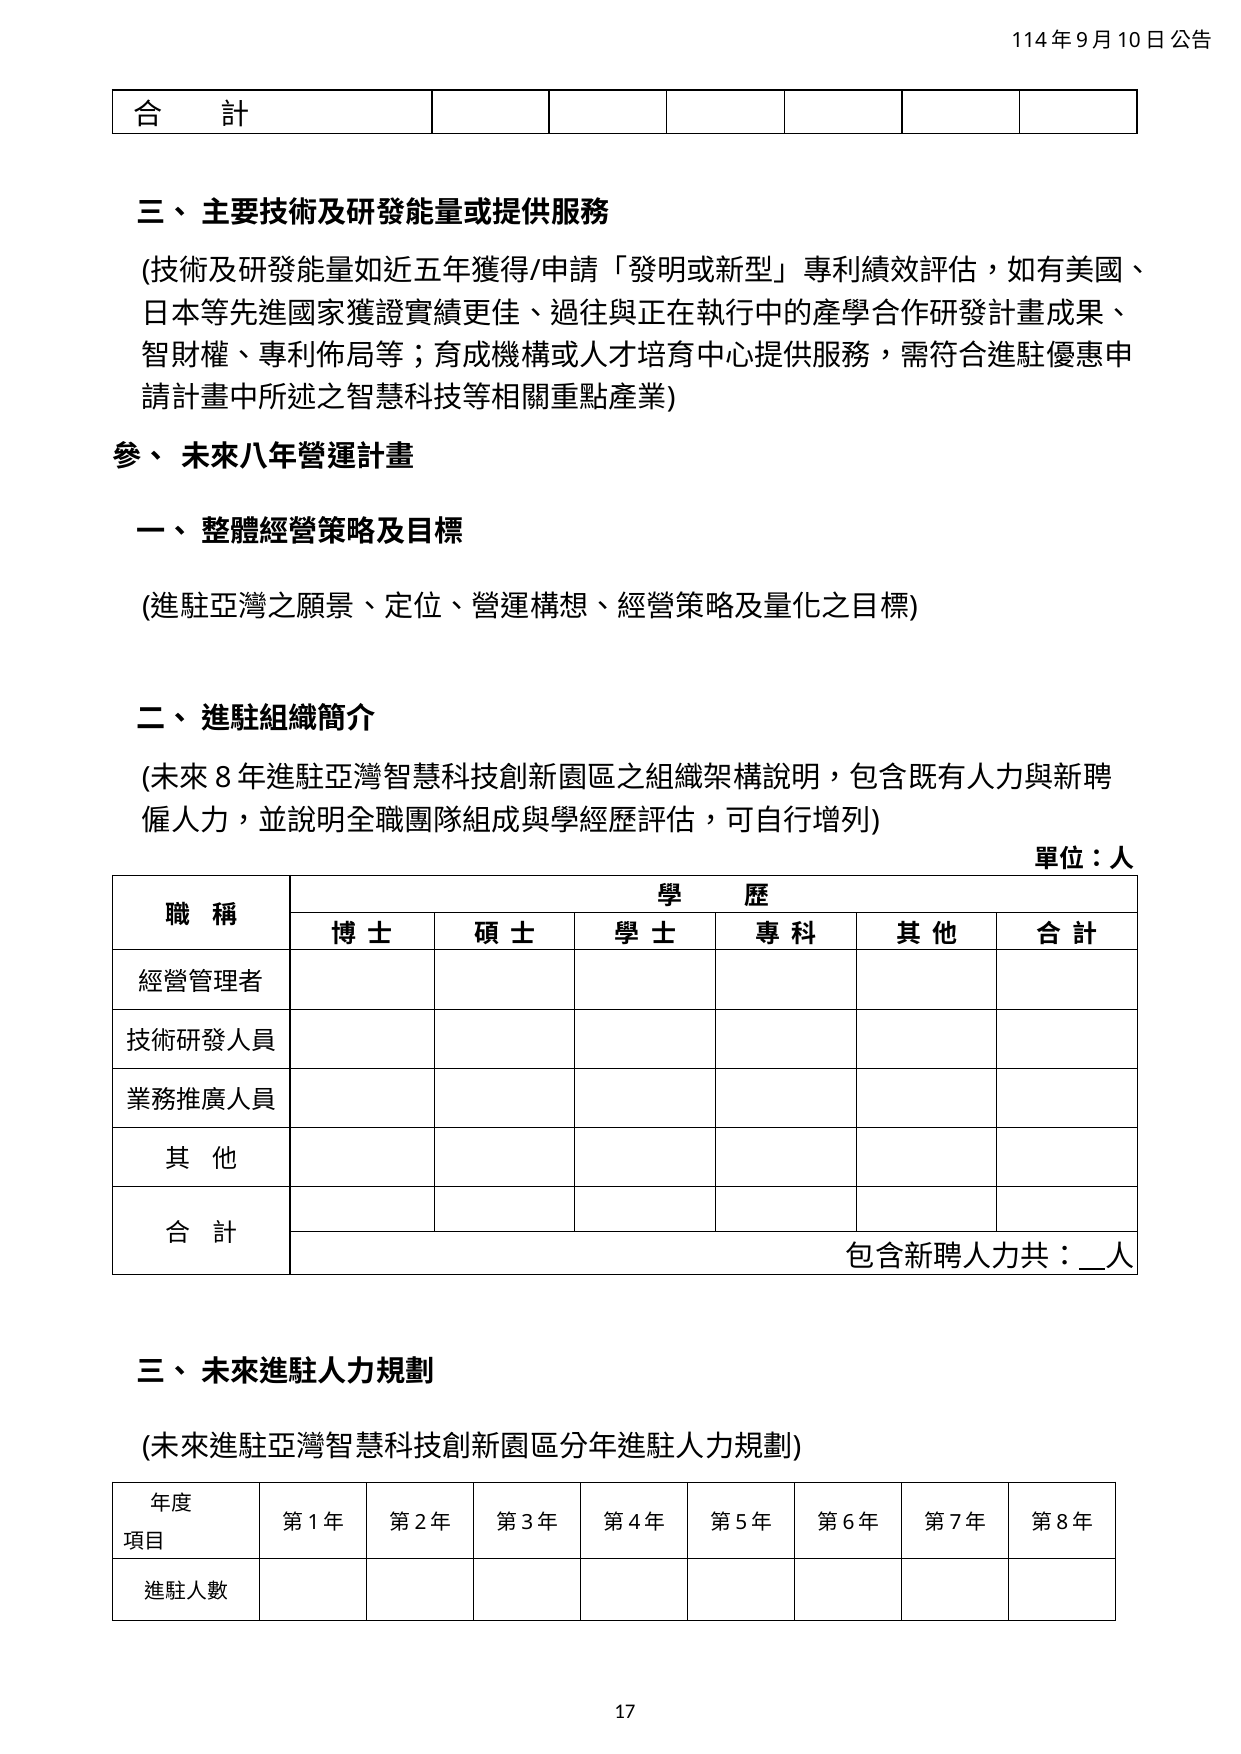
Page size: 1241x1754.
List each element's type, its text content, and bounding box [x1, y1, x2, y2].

table_cell 博 士 [291, 913, 434, 949]
table_cell [716, 1128, 856, 1186]
table_header 第5年 [688, 1483, 794, 1558]
table_cell 學 士 [575, 913, 715, 949]
table_cell [716, 1010, 856, 1068]
table_cell 學 歷 [291, 876, 1137, 912]
table_cell [857, 1010, 996, 1068]
table_cell 合 計 [113, 91, 431, 133]
table_cell [902, 1559, 1008, 1619]
table_cell [903, 91, 1019, 133]
table_cell [550, 91, 666, 133]
table_cell [997, 1010, 1137, 1068]
text (技術及研發能量如近五年獲得/申請「發明或新型」專利績效評估，如有美國、日本等先進國家獲證實績更佳、過往與正在執行中的產學合作研發計畫成果、智財權、專利佈局等；育成機構或人才培育中心提供服務，需符合進駐優惠申請計畫中所述之智慧科技等相關重點產業) [142, 247, 1137, 416]
table_cell 技術研發人員 [113, 1010, 289, 1068]
table_cell 其 他 [857, 913, 996, 949]
table_cell 合 計 [113, 1187, 289, 1274]
table_header 第4年 [581, 1483, 687, 1558]
subtitle 未來八年營運計畫 [112, 416, 1137, 491]
text (進駐亞灣之願景、定位、營運構想、經營策略及量化之目標) [142, 566, 1137, 641]
table_cell 業務推廣人員 [113, 1069, 289, 1127]
table_header 第2年 [367, 1483, 473, 1558]
table_cell [857, 950, 996, 1008]
table_cell [435, 1010, 574, 1068]
table_cell [291, 950, 434, 1008]
table_cell 進駐人數 [113, 1559, 259, 1619]
table_cell [857, 1187, 996, 1231]
table_cell 其 他 [113, 1128, 289, 1186]
table_cell [667, 91, 784, 133]
table_header 第6年 [795, 1483, 901, 1558]
table_header 第7年 [902, 1483, 1008, 1558]
table_cell [785, 91, 901, 133]
table_header 第3年 [474, 1483, 580, 1558]
subtitle 未來進駐人力規劃 [136, 1332, 1137, 1407]
table_cell [1020, 91, 1136, 133]
table_cell 經營管理者 [113, 950, 289, 1008]
table_cell [857, 1069, 996, 1127]
table_cell [688, 1559, 794, 1619]
table_cell [997, 950, 1137, 1008]
table_cell [367, 1559, 473, 1619]
table_cell [716, 1187, 856, 1231]
subtitle 主要技術及研發能量或提供服務 [136, 172, 1137, 247]
table_cell [997, 1187, 1137, 1231]
table_cell [435, 950, 574, 1008]
table_header 單位：人 [112, 839, 1137, 875]
table_header 第1年 [260, 1483, 366, 1558]
subtitle 進駐組織簡介 [136, 679, 1137, 754]
table_cell [575, 1010, 715, 1068]
table_cell [291, 1010, 434, 1068]
table_header 第8年 [1009, 1483, 1115, 1558]
table_cell [575, 1187, 715, 1231]
text (未來8年進駐亞灣智慧科技創新園區之組織架構說明，包含既有人力與新聘僱人力，並說明全職團隊組成與學經歷評估，可自行增列) [142, 754, 1137, 838]
table_cell [581, 1559, 687, 1619]
table_cell [474, 1559, 580, 1619]
table_cell [291, 1069, 434, 1127]
table_cell [435, 1069, 574, 1127]
table_cell [716, 950, 856, 1008]
table_cell [291, 1128, 434, 1186]
table_cell [1009, 1559, 1115, 1619]
table_cell [435, 1128, 574, 1186]
table_cell [260, 1559, 366, 1619]
table_cell [997, 1069, 1137, 1127]
table_cell [997, 1128, 1137, 1186]
table_cell [716, 1069, 856, 1127]
table_cell [857, 1128, 996, 1186]
table_cell [433, 91, 548, 133]
table_cell 職 稱 [113, 876, 289, 949]
table_cell [575, 1069, 715, 1127]
table_cell [795, 1559, 901, 1619]
table_cell 專 科 [716, 913, 856, 949]
table_cell 碩 士 [435, 913, 574, 949]
table_cell [291, 1187, 434, 1231]
table_cell [435, 1187, 574, 1231]
subtitle 整體經營策略及目標 [136, 491, 1137, 566]
table_cell 包含新聘人力共： 人 [291, 1232, 1137, 1274]
table_header 年度 項目 [113, 1483, 259, 1558]
table_cell [575, 1128, 715, 1186]
table_cell 合 計 [997, 913, 1137, 949]
text (未來進駐亞灣智慧科技創新園區分年進駐人力規劃) [142, 1407, 1137, 1482]
table_cell [575, 950, 715, 1008]
